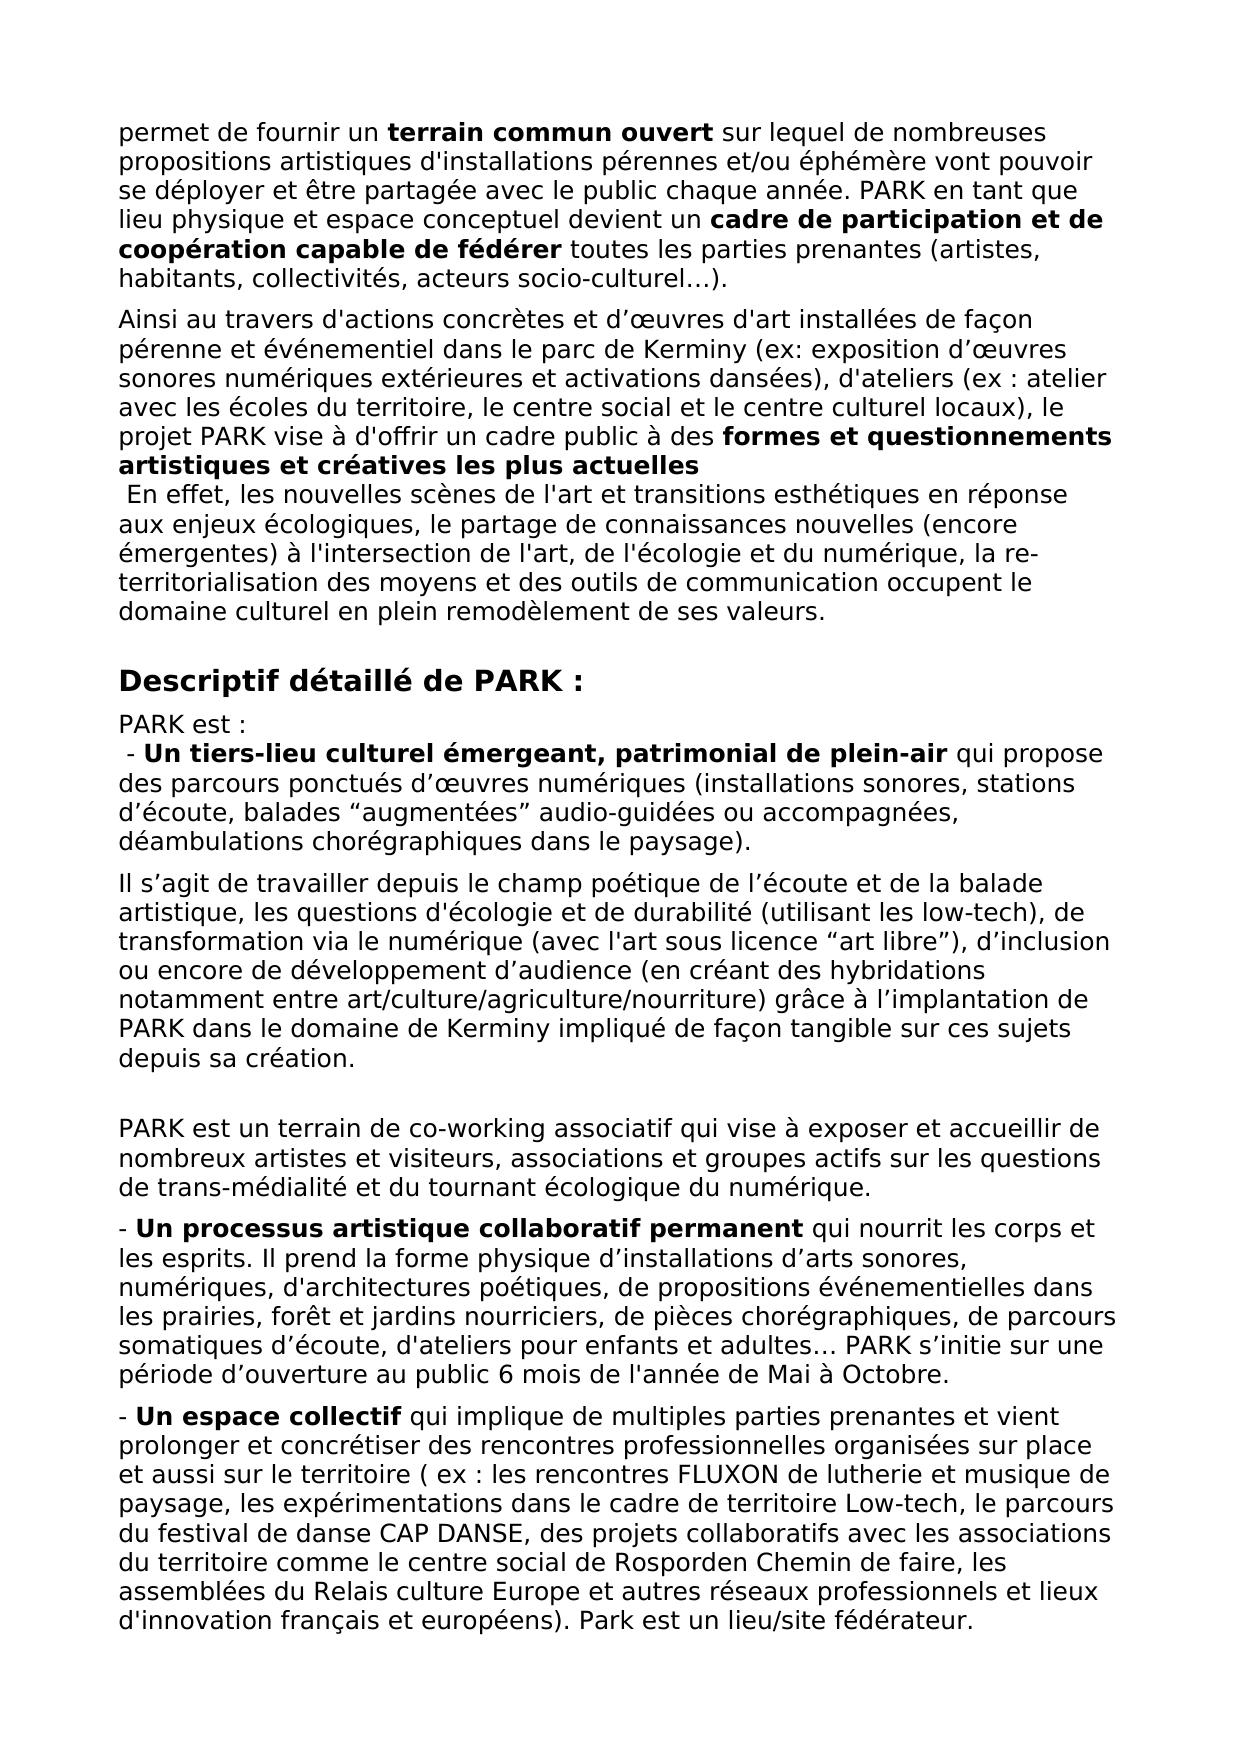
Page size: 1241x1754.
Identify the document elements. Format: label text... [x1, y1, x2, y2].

text - Un espace collectif qui implique de multiples parties prenantes et vient prolonger et concrétiser des rencontres professionnelles organisées sur place et aussi sur le territoire ( ex : les rencontres FLUXON de lutherie et musique de paysage, les expérimentations dans le cadre de territoire Low-tech, le parcours du festival de danse CAP DANSE, des projets collaboratifs avec les associations du territoire comme le centre social de Rosporden Chemin de faire, les assemblées du Relais culture Europe et autres réseaux professionnels et lieux d'innovation français et européens). Park est un lieu/site fédérateur. [118, 1402, 1122, 1635]
text PARK est un terrain de co-working associatif qui vise à exposer et accueillir de nombreux artistes et visiteurs, associations et groupes actifs sur les questions de trans-médialité et du tournant écologique du numérique. [118, 1114, 1122, 1202]
text Il s’agit de travailler depuis le champ poétique de l’écoute et de la balade artistique, les questions d'écologie et de durabilité (utilisant les low-tech), de transformation via le numérique (avec l'art sous licence “art libre”), d’inclusion ou encore de développement d’audience (en créant des hybridations notamment entre art/culture/agriculture/nourriture) grâce à l’implantation de PARK dans le domaine de Kerminy impliqué de façon tangible sur ces sujets depuis sa création. [118, 869, 1122, 1102]
subtitle Descriptif détaillé de PARK : [118, 664, 1122, 698]
text Ainsi au travers d'actions concrètes et d’œuvres d'art installées de façon pérenne et événementiel dans le parc de Kerminy (ex: exposition d’œuvres sonores numériques extérieures et activations dansées), d'ateliers (ex : atelier avec les écoles du territoire, le centre social et le centre culturel locaux), le projet PARK vise à d'offrir un cadre public à des formes et questionnements artistiques et créatives les plus actuelles En effet, les nouvelles scènes de l'art et transitions esthétiques en réponse aux enjeux écologiques, le partage de connaissances nouvelles (encore émergentes) à l'intersection de l'art, de l'écologie et du numérique, la re-territorialisation des moyens et des outils de communication occupent le domaine culturel en plein remodèlement de ses valeurs. [118, 306, 1122, 626]
text - Un processus artistique collaboratif permanent qui nourrit les corps et les esprits. Il prend la forme physique d’installations d’arts sonores, numériques, d'architectures poétiques, de propositions événementielles dans les prairies, forêt et jardins nourriciers, de pièces chorégraphiques, de parcours somatiques d’écoute, d'ateliers pour enfants et adultes… PARK s’initie sur une période d’ouverture au public 6 mois de l'année de Mai à Octobre. [118, 1214, 1122, 1389]
text permet de fournir un terrain commun ouvert sur lequel de nombreuses propositions artistiques d'installations pérennes et/ou éphémère vont pouvoir se déployer et être partagée avec le public chaque année. PARK en tant que lieu physique et espace conceptuel devient un cadre de participation et de coopération capable de fédérer toutes les parties prenantes (artistes, habitants, collectivités, acteurs socio-culturel…). [118, 118, 1122, 293]
text PARK est : - Un tiers-lieu culturel émergeant, patrimonial de plein-air qui propose des parcours ponctués d’œuvres numériques (installations sonores, stations d’écoute, balades “augmentées” audio-guidées ou accompagnées, déambulations chorégraphiques dans le paysage). [118, 710, 1122, 856]
